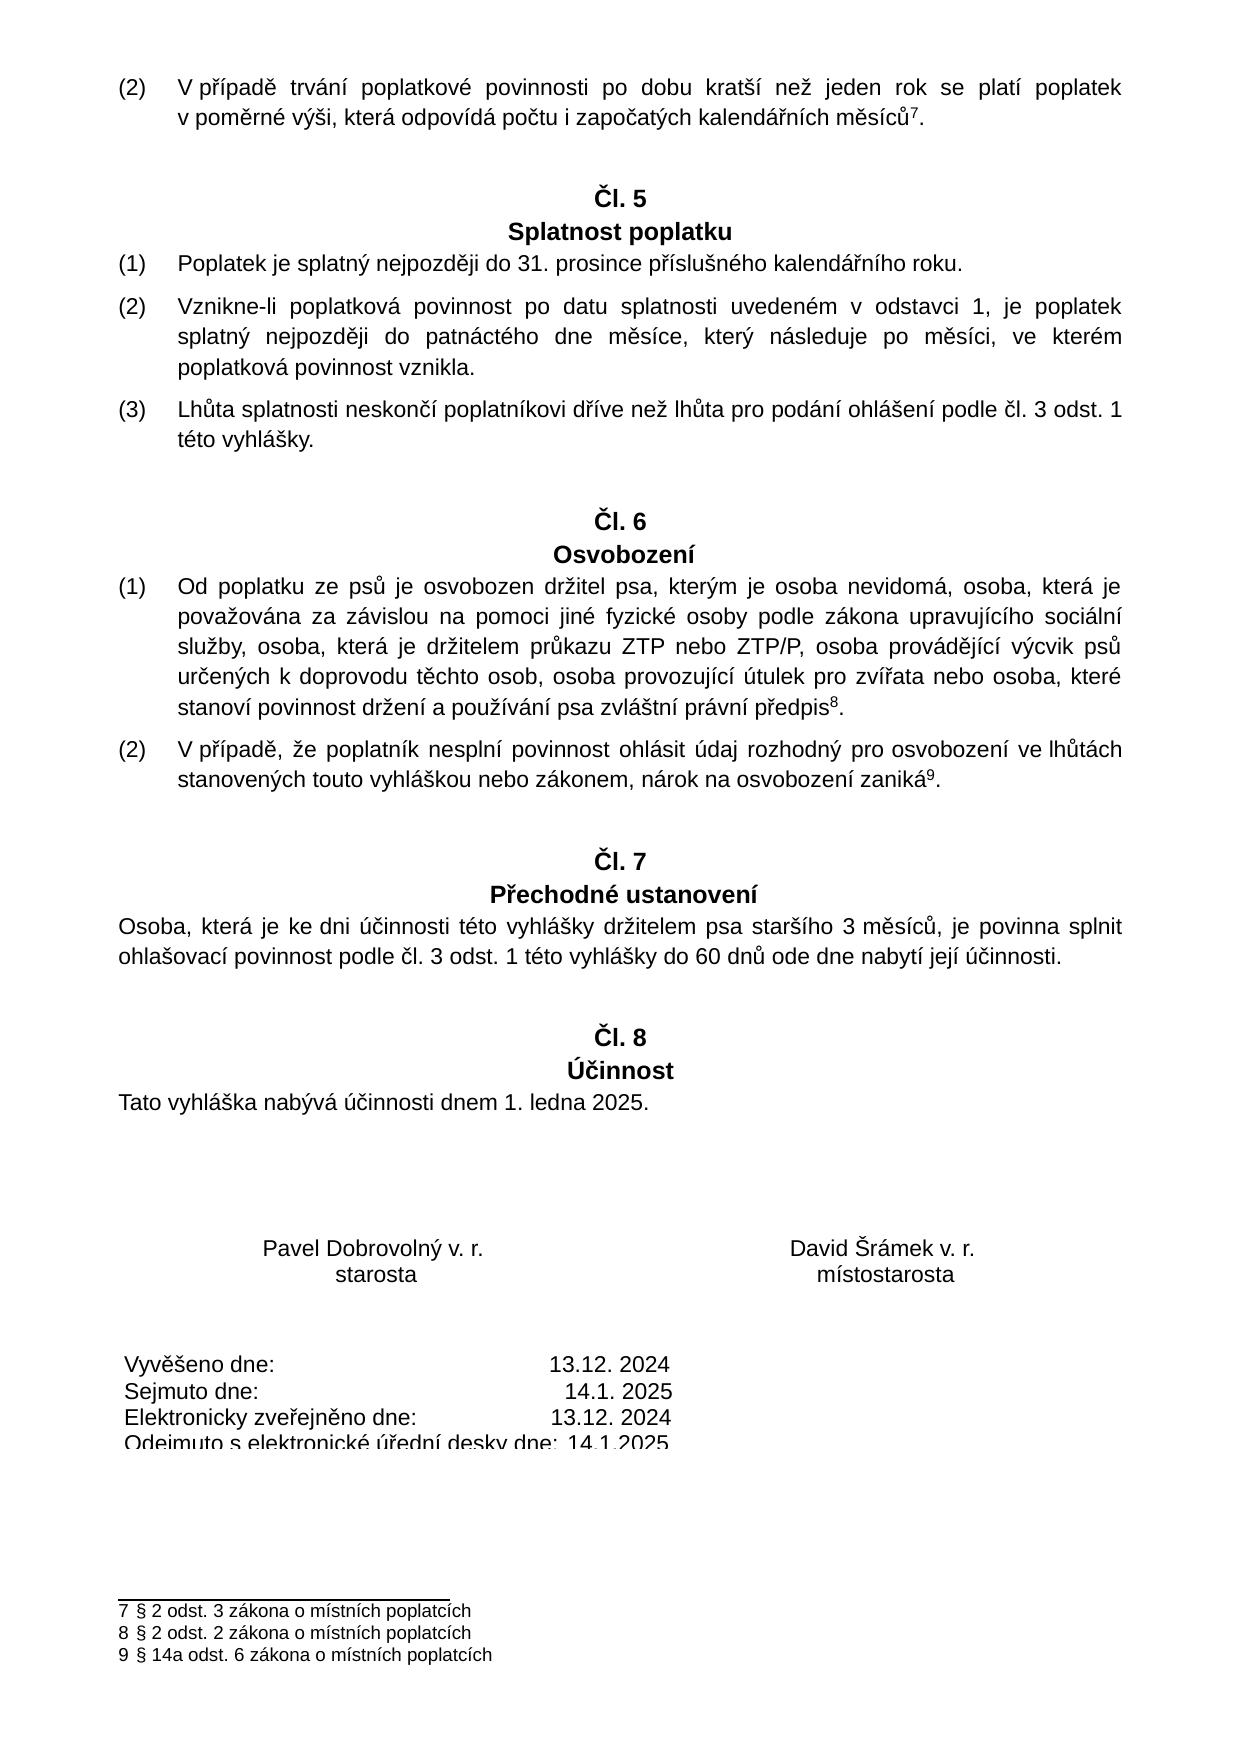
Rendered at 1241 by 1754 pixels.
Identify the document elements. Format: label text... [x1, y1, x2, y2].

subtitle Čl. 6 Osvobození [118, 507, 1122, 568]
table_cell [679, 1293, 1189, 1454]
table_header [1137, 1132, 1189, 1293]
list Od poplatku ze psů je osvobozen držitel psa, kterým je osoba nevidomá, osoba, která je považována za závislou na pomoci jiné fyzické osoby podle zákona upravujícího sociální služby, osoba, která je držitelem průkazu ZTP nebo ZTP/P, osoba provádějící výcvik psů určených k doprovodu těchto osob, osoba provozující útulek pro zvířata nebo osoba, které stanoví povinnost držení a používání psa zvláštní právní předpis. [118, 573, 1122, 720]
list Vznikne-li poplatková povinnost po datu splatnosti uvedeném v odstavci 1, je poplatek splatný nejpozději do patnáctého dne měsíce, který následuje po měsíci, ve kterém poplatková povinnost vznikla. [118, 293, 1122, 380]
list V případě, že poplatník nesplní povinnost ohlásit údaj rozhodný pro osvobození ve lhůtách stanovených touto vyhláškou nebo zákonem, nárok na osvobození zaniká. [118, 736, 1122, 793]
table_header Pavel Dobrovolný v. r. starosta [118, 1132, 627, 1293]
table_cell Vyvěšeno dne: 13.12. 2024 Sejmuto dne: 14.1. 2025 Elektronicky zveřejněno dne: 13.12. 2024 Odejmuto s elektronické úřední desky dne: 14.1.2025 [118, 1293, 679, 1454]
list Lhůta splatnosti neskončí poplatníkovi dříve než lhůta pro podání ohlášení podle čl. 3 odst. 1 této vyhlášky. [118, 396, 1122, 453]
table_header David Šrámek v. r. místostarosta [628, 1132, 1137, 1293]
list § 2 odst. 2 zákona o místních poplatcích [118, 1622, 1122, 1643]
subtitle Čl. 7 Přechodné ustanovení [118, 847, 1122, 908]
list V případě trvání poplatkové povinnosti po dobu kratší než jeden rok se platí poplatek v poměrné výši, která odpovídá počtu i započatých kalendářních měsíců. [118, 74, 1122, 130]
list Poplatek je splatný nejpozději do 31. prosince příslušného kalendářního roku. [118, 250, 1122, 277]
subtitle Čl. 8 Účinnost [118, 1023, 1122, 1085]
subtitle Čl. 5 Splatnost poplatku [118, 184, 1122, 246]
text Osoba, která je ke dni účinnosti této vyhlášky držitelem psa staršího 3 měsíců, je povinna splnit ohlašovací povinnost podle čl. 3 odst. 1 této vyhlášky do 60 dnů ode dne nabytí její účinnosti. [118, 913, 1122, 969]
list § 14a odst. 6 zákona o místních poplatcích [118, 1643, 1122, 1665]
list § 2 odst. 3 zákona o místních poplatcích [118, 1600, 1122, 1622]
text Tato vyhláška nabývá účinnosti dnem 1. ledna 2025. [118, 1089, 1122, 1115]
